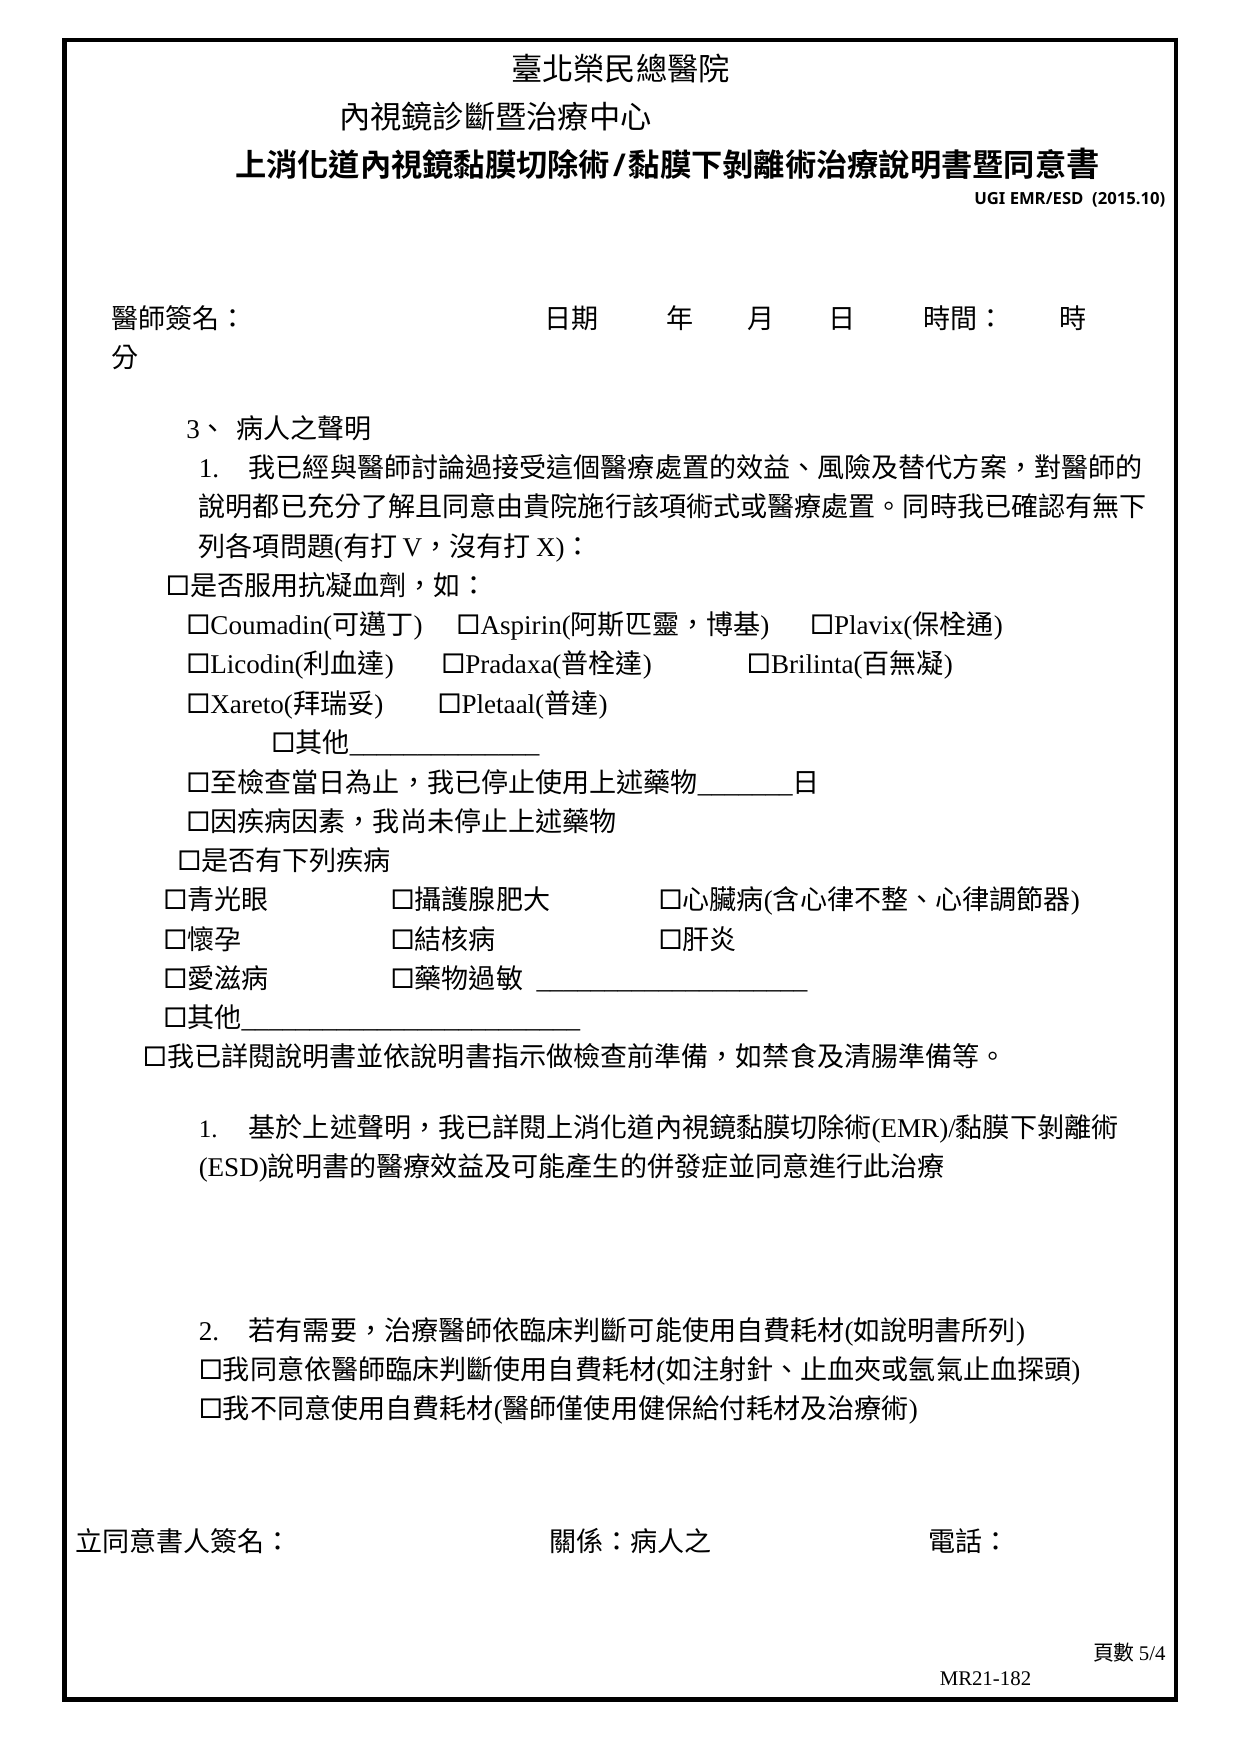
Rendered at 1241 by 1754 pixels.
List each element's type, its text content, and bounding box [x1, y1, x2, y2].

text Licodin(利血達) Pradaxa(普栓達) Brilinta(百無凝) [125, 642, 1165, 682]
text 其他_________________________ [75, 996, 1165, 1035]
list 我已經與醫師討論過接受這個醫療處置的效益、風險及替代方案，對醫師的說明都已充分了解且同意由貴院施行該項術式或醫療處置。同時我已確認有無下列各項問題(有打V，沒有打X)： [198, 446, 1165, 564]
text 醫師簽名： 日期 年 月 日 時間： 時 分 [111, 297, 1165, 376]
text 其他______________ [125, 721, 1165, 761]
text 立同意書人簽名： 關係：病人之 電話： [75, 1520, 1165, 1559]
text 愛滋病 藥物過敏 ____________________ [75, 957, 1165, 996]
list 基於上述聲明，我已詳閱上消化道內視鏡黏膜切除術(EMR)/黏膜下剝離術(ESD)說明書的醫療效益及可能產生的併發症並同意進行此治療 [198, 1106, 1165, 1184]
text 我同意依醫師臨床判斷使用自費耗材(如注射針、止血夾或氬氣止血探頭) [198, 1348, 1165, 1387]
text 因疾病因素，我尚未停止上述藥物 [125, 800, 1165, 839]
text 青光眼 攝護腺肥大 心臟病(含心律不整、心律調節器) [75, 878, 1165, 918]
text 是否有下列疾病 [75, 839, 1165, 878]
text 至檢查當日為止，我已停止使用上述藥物_______日 [125, 761, 1165, 800]
text Xareto(拜瑞妥) Pletaal(普達) [125, 682, 1165, 721]
text 懷孕 結核病 肝炎 [75, 918, 1165, 957]
list 若有需要，治療醫師依臨床判斷可能使用自費耗材(如說明書所列) [198, 1309, 1165, 1348]
list 病人之聲明 [186, 407, 1165, 446]
text 我已詳閱說明書並依說明書指示做檢查前準備，如禁食及清腸準備等。 [75, 1035, 1165, 1075]
text 是否服用抗凝血劑，如： [125, 564, 1165, 603]
text 我不同意使用自費耗材(醫師僅使用健保給付耗材及治療術) [198, 1387, 1165, 1427]
text Coumadin(可邁丁) Aspirin(阿斯匹靈，博基) Plavix(保栓通) [125, 603, 1165, 642]
